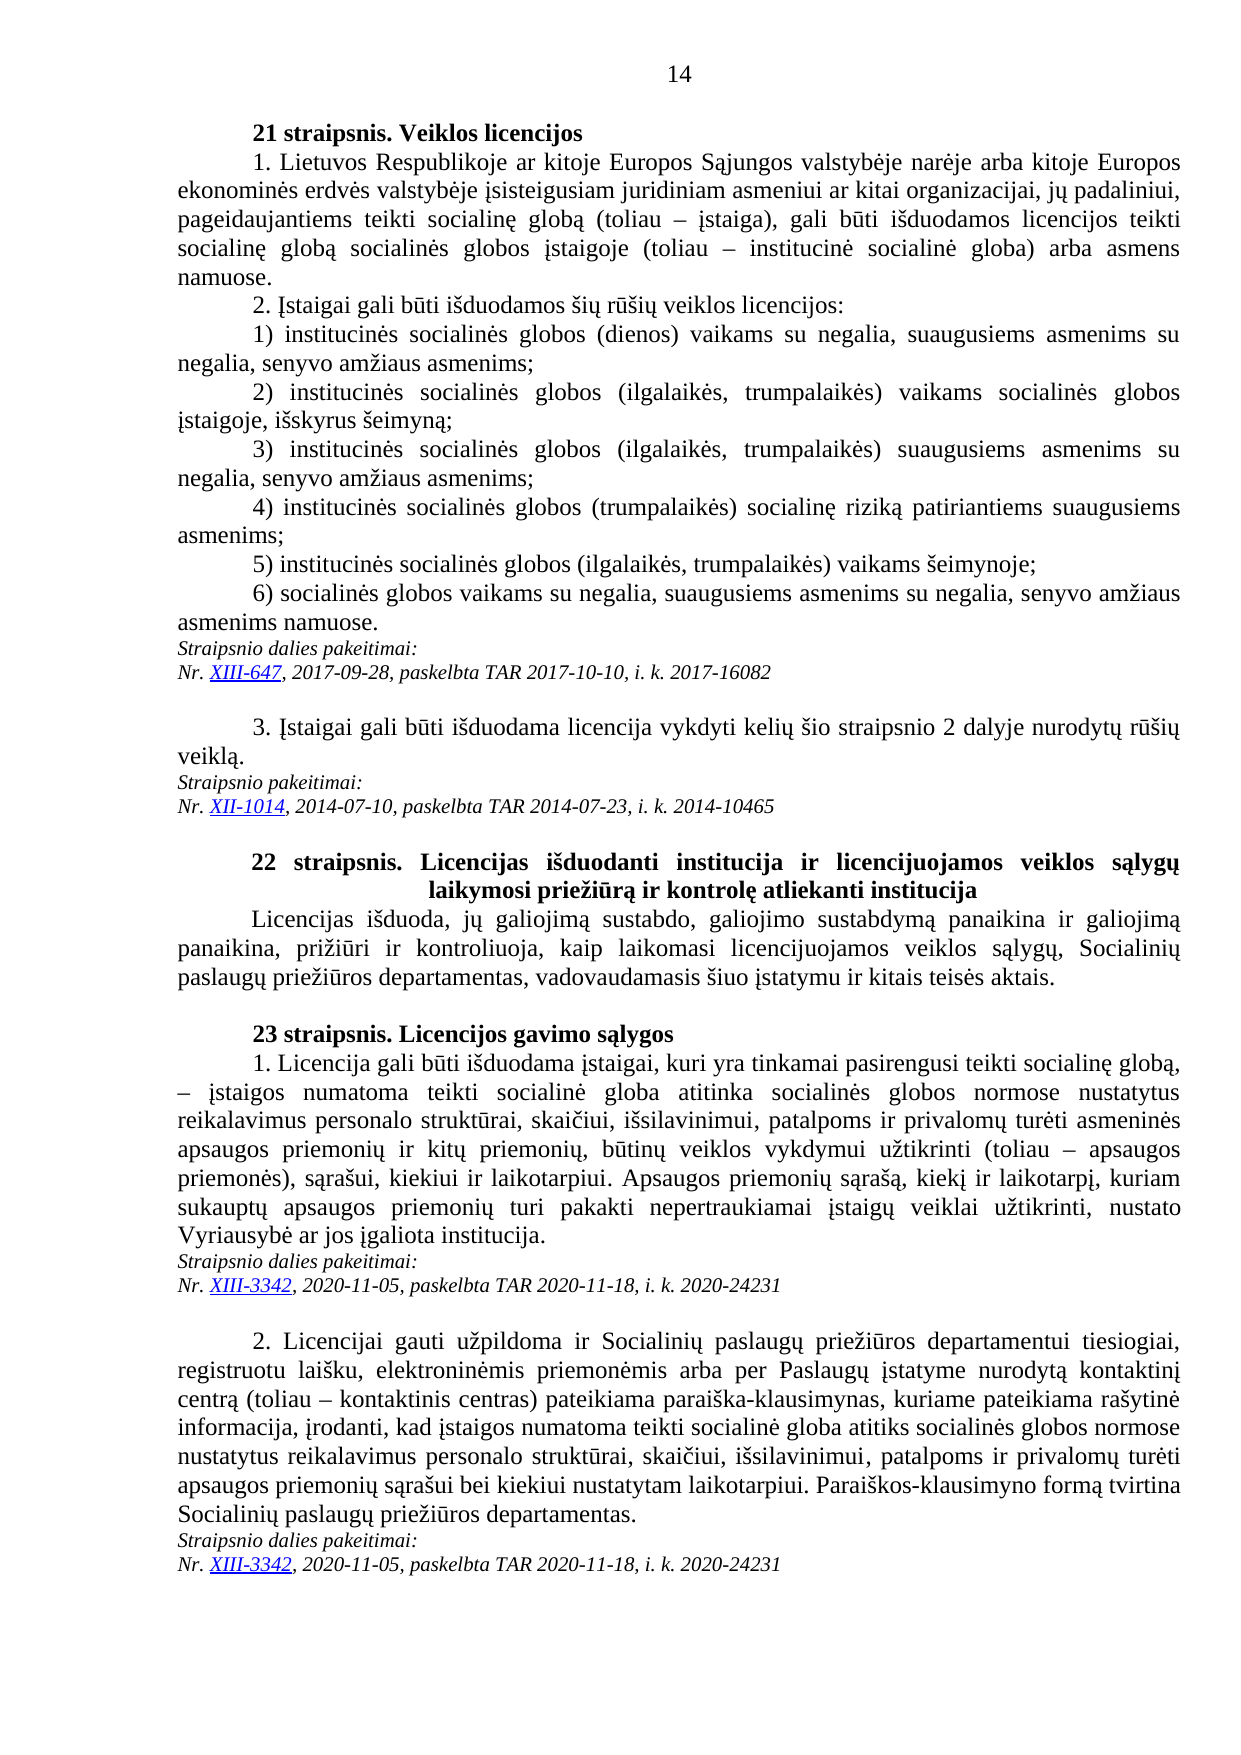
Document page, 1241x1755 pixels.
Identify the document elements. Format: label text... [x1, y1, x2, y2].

text 1. Lietuvos Respublikoje ar kitoje Europos Sąjungos valstybėje narėje arba kitoje Europos ekonominės erdvės valstybėje įsisteigusiam juridiniam asmeniui ar kitai organizacijai, jų padaliniui, pageidaujantiems teikti socialinę globą (toliau – įstaiga), gali būti išduodamos licencijos teikti socialinę globą socialinės globos įstaigoje (toliau – institucinė socialinė globa) arba asmens namuose. [177, 147, 1181, 291]
text 21 straipsnis. Veiklos licencijos [177, 118, 1181, 147]
text Nr. XII-1014, 2014-07-10, paskelbta TAR 2014-07-23, i. k. 2014-10465 [177, 794, 1181, 818]
text 3. Įstaigai gali būti išduodama licencija vykdyti kelių šio straipsnio 2 dalyje nurodytų rūšių veiklą. [177, 712, 1181, 770]
text 2. Įstaigai gali būti išduodamos šių rūšių veiklos licencijos: [177, 291, 1181, 319]
text Straipsnio dalies pakeitimai: [177, 1527, 1181, 1552]
text 2) institucinės socialinės globos (ilgalaikės, trumpalaikės) vaikams socialinės globos įstaigoje, išskyrus šeimyną; [177, 377, 1181, 434]
text 3) institucinės socialinės globos (ilgalaikės, trumpalaikės) suaugusiems asmenims su negalia, senyvo amžiaus asmenims; [177, 434, 1181, 492]
text 5) institucinės socialinės globos (ilgalaikės, trumpalaikės) vaikams šeimynoje; [177, 549, 1181, 578]
text Straipsnio dalies pakeitimai: [177, 1249, 1181, 1273]
text 1) institucinės socialinės globos (dienos) vaikams su negalia, suaugusiems asmenims su negalia, senyvo amžiaus asmenims; [177, 319, 1181, 377]
text Nr. XIII-647, 2017-09-28, paskelbta TAR 2017-10-10, i. k. 2017-16082 [177, 660, 1181, 684]
text 6) socialinės globos vaikams su negalia, suaugusiems asmenims su negalia, senyvo amžiaus asmenims namuose. [177, 578, 1181, 636]
text 4) institucinės socialinės globos (trumpalaikės) socialinę riziką patiriantiems suaugusiems asmenims; [177, 492, 1181, 549]
text 23 straipsnis. Licencijos gavimo sąlygos [177, 1019, 1181, 1048]
text Nr. XIII-3342, 2020-11-05, paskelbta TAR 2020-11-18, i. k. 2020-24231 [177, 1552, 1181, 1576]
text Straipsnio dalies pakeitimai: [177, 636, 1181, 660]
text 22 straipsnis. Licencijas išduodanti institucija ir licencijuojamos veiklos sąlygų laikymosi priežiūrą ir kontrolę atliekanti institucija [251, 847, 1181, 904]
text Nr. XIII-3342, 2020-11-05, paskelbta TAR 2020-11-18, i. k. 2020-24231 [177, 1273, 1181, 1297]
text 2. Licencijai gauti užpildoma ir Socialinių paslaugų priežiūros departamentui tiesiogiai, registruotu laišku, elektroninėmis priemonėmis arba per Paslaugų įstatyme nurodytą kontaktinį centrą (toliau – kontaktinis centras) pateikiama paraiška-klausimynas, kuriame pateikiama rašytinė informacija, įrodanti, kad įstaigos numatoma teikti socialinė globa atitiks socialinės globos normose nustatytus reikalavimus personalo struktūrai, skaičiui, išsilavinimui, patalpoms ir privalomų turėti apsaugos priemonių sąrašui bei kiekiui nustatytam laikotarpiui. Paraiškos-klausimyno formą tvirtina Socialinių paslaugų priežiūros departamentas. [177, 1326, 1181, 1527]
text 1. Licencija gali būti išduodama įstaigai, kuri yra tinkamai pasirengusi teikti socialinę globą, – įstaigos numatoma teikti socialinė globa atitinka socialinės globos normose nustatytus reikalavimus personalo struktūrai, skaičiui, išsilavinimui, patalpoms ir privalomų turėti asmeninės apsaugos priemonių ir kitų priemonių, būtinų veiklos vykdymui užtikrinti (toliau – apsaugos priemonės), sąrašui, kiekiui ir laikotarpiui. Apsaugos priemonių sąrašą, kiekį ir laikotarpį, kuriam sukauptų apsaugos priemonių turi pakakti nepertraukiamai įstaigų veiklai užtikrinti, nustato Vyriausybė ar jos įgaliota institucija. [177, 1048, 1181, 1249]
text Licencijas išduoda, jų galiojimą sustabdo, galiojimo sustabdymą panaikina ir galiojimą panaikina, prižiūri ir kontroliuoja, kaip laikomasi licencijuojamos veiklos sąlygų, Socialinių paslaugų priežiūros departamentas, vadovaudamasis šiuo įstatymu ir kitais teisės aktais. [177, 904, 1181, 991]
text Straipsnio pakeitimai: [177, 770, 1181, 794]
